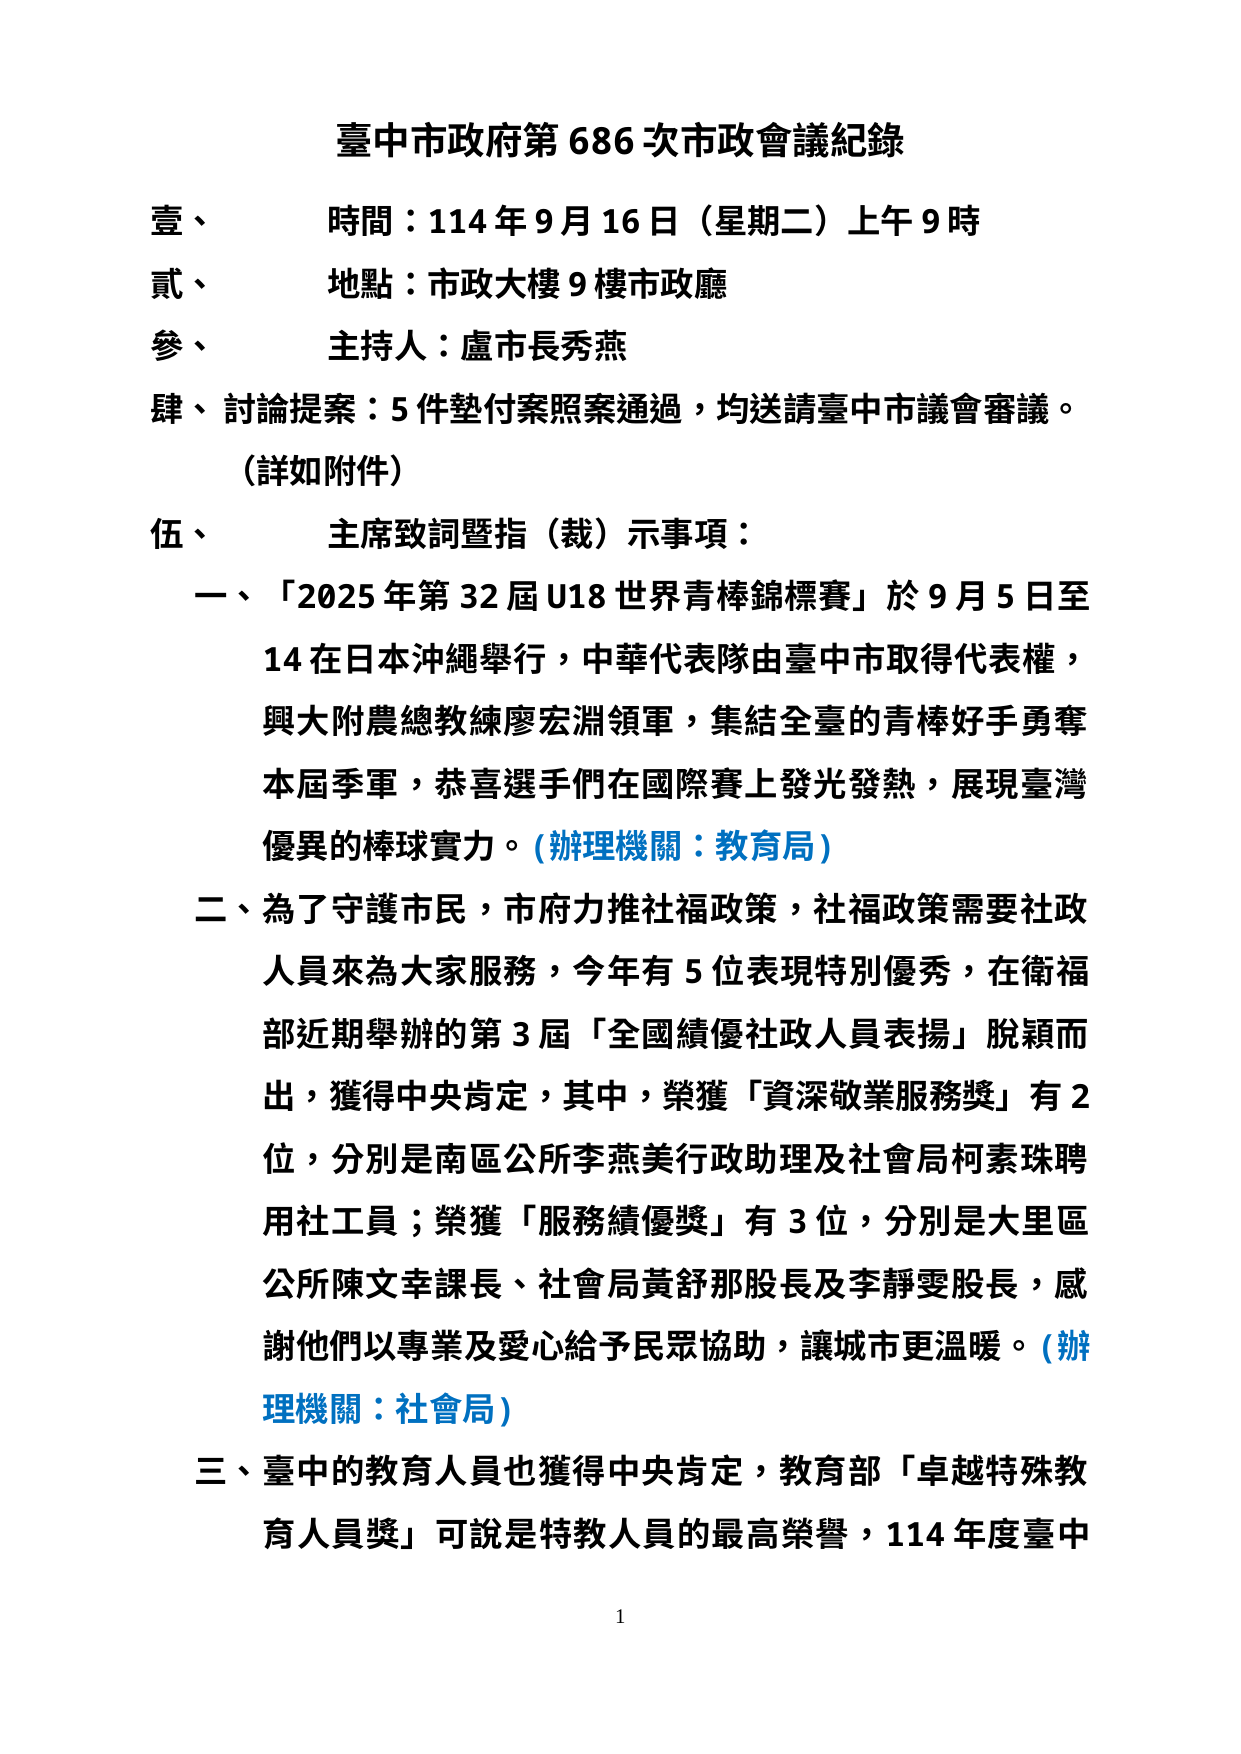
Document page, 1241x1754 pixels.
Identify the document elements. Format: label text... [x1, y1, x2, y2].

list 臺中的教育人員也獲得中央肯定，教育部「卓越特殊教育人員獎」可說是特教人員的最高榮譽，114年度臺中 [194, 1427, 1090, 1552]
list 時間：114年9月16日（星期二）上午9時 [150, 177, 1090, 240]
list 討論提案：5件墊付案照案通過，均送請臺中市議會審議。（詳如附件） [150, 365, 1090, 490]
list 地點：市政大樓9樓市政廳 [150, 240, 1090, 302]
list 「2025年第32屆U18世界青棒錦標賽」於9月5日至14在日本沖繩舉行，中華代表隊由臺中市取得代表權，興大附農總教練廖宏淵領軍，集結全臺的青棒好手勇奪本屆季軍，恭喜選手們在國際賽上發光發熱，展現臺灣優異的棒球實力。(辦理機關：教育局) [194, 552, 1090, 865]
list 為了守護市民，市府力推社福政策，社福政策需要社政人員來為大家服務，今年有5位表現特別優秀，在衛福部近期舉辦的第3屆「全國績優社政人員表揚」脫穎而出，獲得中央肯定，其中，榮獲「資深敬業服務獎」有2位，分別是南區公所李燕美行政助理及社會局柯素珠聘用社工員；榮獲「服務績優獎」有3位，分別是大里區公所陳文幸課長、社會局黃舒那股長及李靜雯股長，感謝他們以專業及愛心給予民眾協助，讓城市更溫暖。(辦理機關：社會局) [194, 865, 1090, 1427]
list 主席致詞暨指（裁）示事項： [150, 490, 1090, 552]
list 主持人：盧市長秀燕 [150, 302, 1090, 365]
text 臺中市政府第686次市政會議紀錄 [150, 96, 1090, 159]
